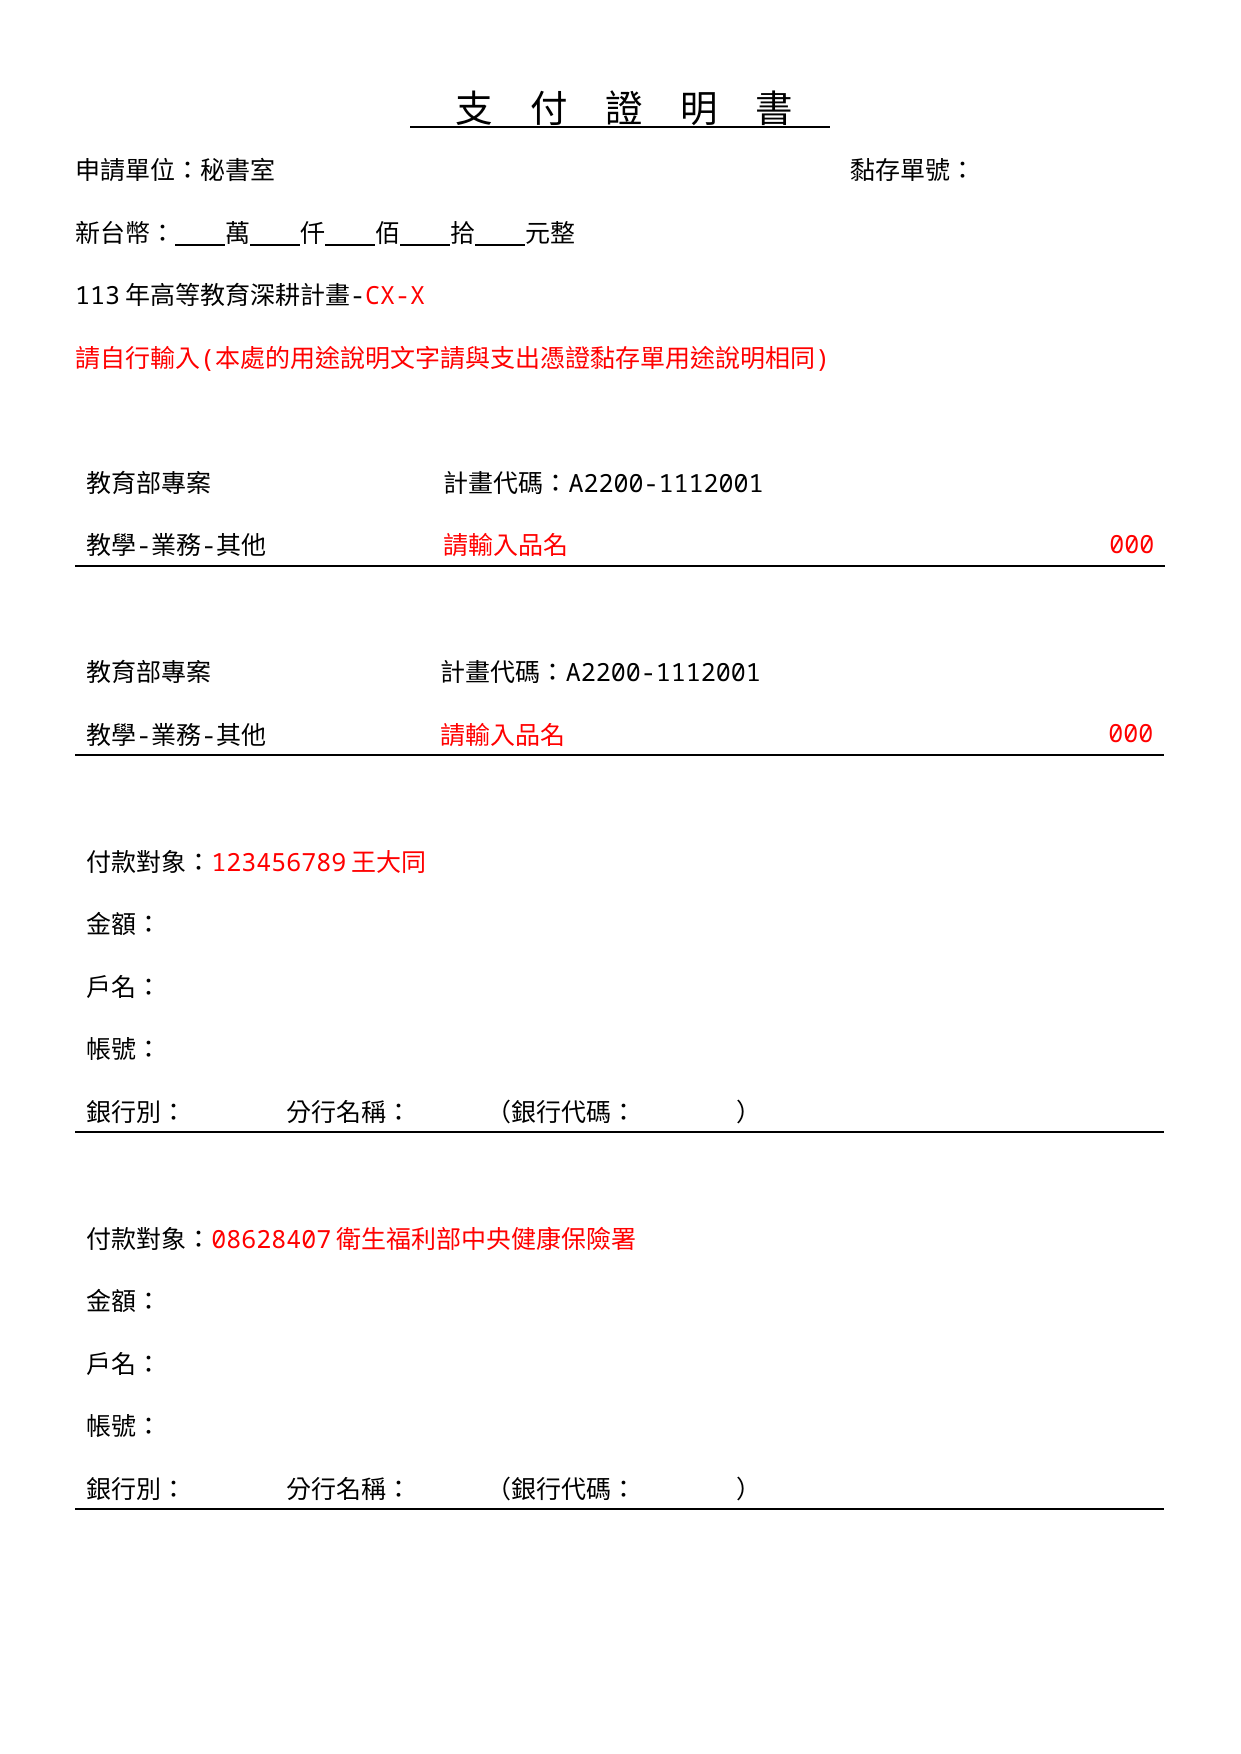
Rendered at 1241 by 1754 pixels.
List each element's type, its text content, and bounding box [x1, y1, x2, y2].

table_cell 帳號： [75, 1383, 1164, 1446]
table_cell 請輸入品名 [432, 502, 814, 564]
text 新台幣： 萬 仟 佰 拾 元整 [75, 189, 1165, 252]
table_cell 000 [814, 502, 1165, 564]
table_cell 請輸入品名 [429, 692, 813, 754]
table_header [814, 440, 1165, 502]
table_header 教育部專案 [75, 629, 429, 692]
table_cell 帳號： [75, 1006, 1164, 1069]
table_header 付款對象：08628407衛生福利部中央健康保險署 [75, 1196, 1164, 1258]
table_header [813, 629, 1164, 692]
text 支 付 證 明 書 [75, 64, 1165, 127]
table_cell 金額： [75, 1258, 1164, 1321]
table_header 付款對象：123456789王大同 [75, 819, 1164, 881]
table_cell 教學-業務-其他 [75, 692, 429, 754]
text 請自行輸入(本處的用途說明文字請與支出憑證黏存單用途說明相同) [75, 314, 1165, 377]
table_cell 教學-業務-其他 [75, 502, 432, 564]
text 申請單位：秘書室 黏存單號： [75, 127, 1165, 189]
text 113年高等教育深耕計畫-CX-X [75, 252, 1165, 314]
table_header 計畫代碼：A2200-1112001 [429, 629, 813, 692]
table_cell 戶名： [75, 944, 1164, 1006]
table_cell 金額： [75, 881, 1164, 944]
table_cell 戶名： [75, 1321, 1164, 1383]
table_cell 銀行別： 分行名稱： （銀行代碼： ） [75, 1446, 1164, 1508]
table_header 計畫代碼：A2200-1112001 [432, 440, 814, 502]
table_header 教育部專案 [75, 440, 432, 502]
table_cell 銀行別： 分行名稱： （銀行代碼： ） [75, 1069, 1164, 1131]
table_cell 000 [813, 692, 1164, 754]
